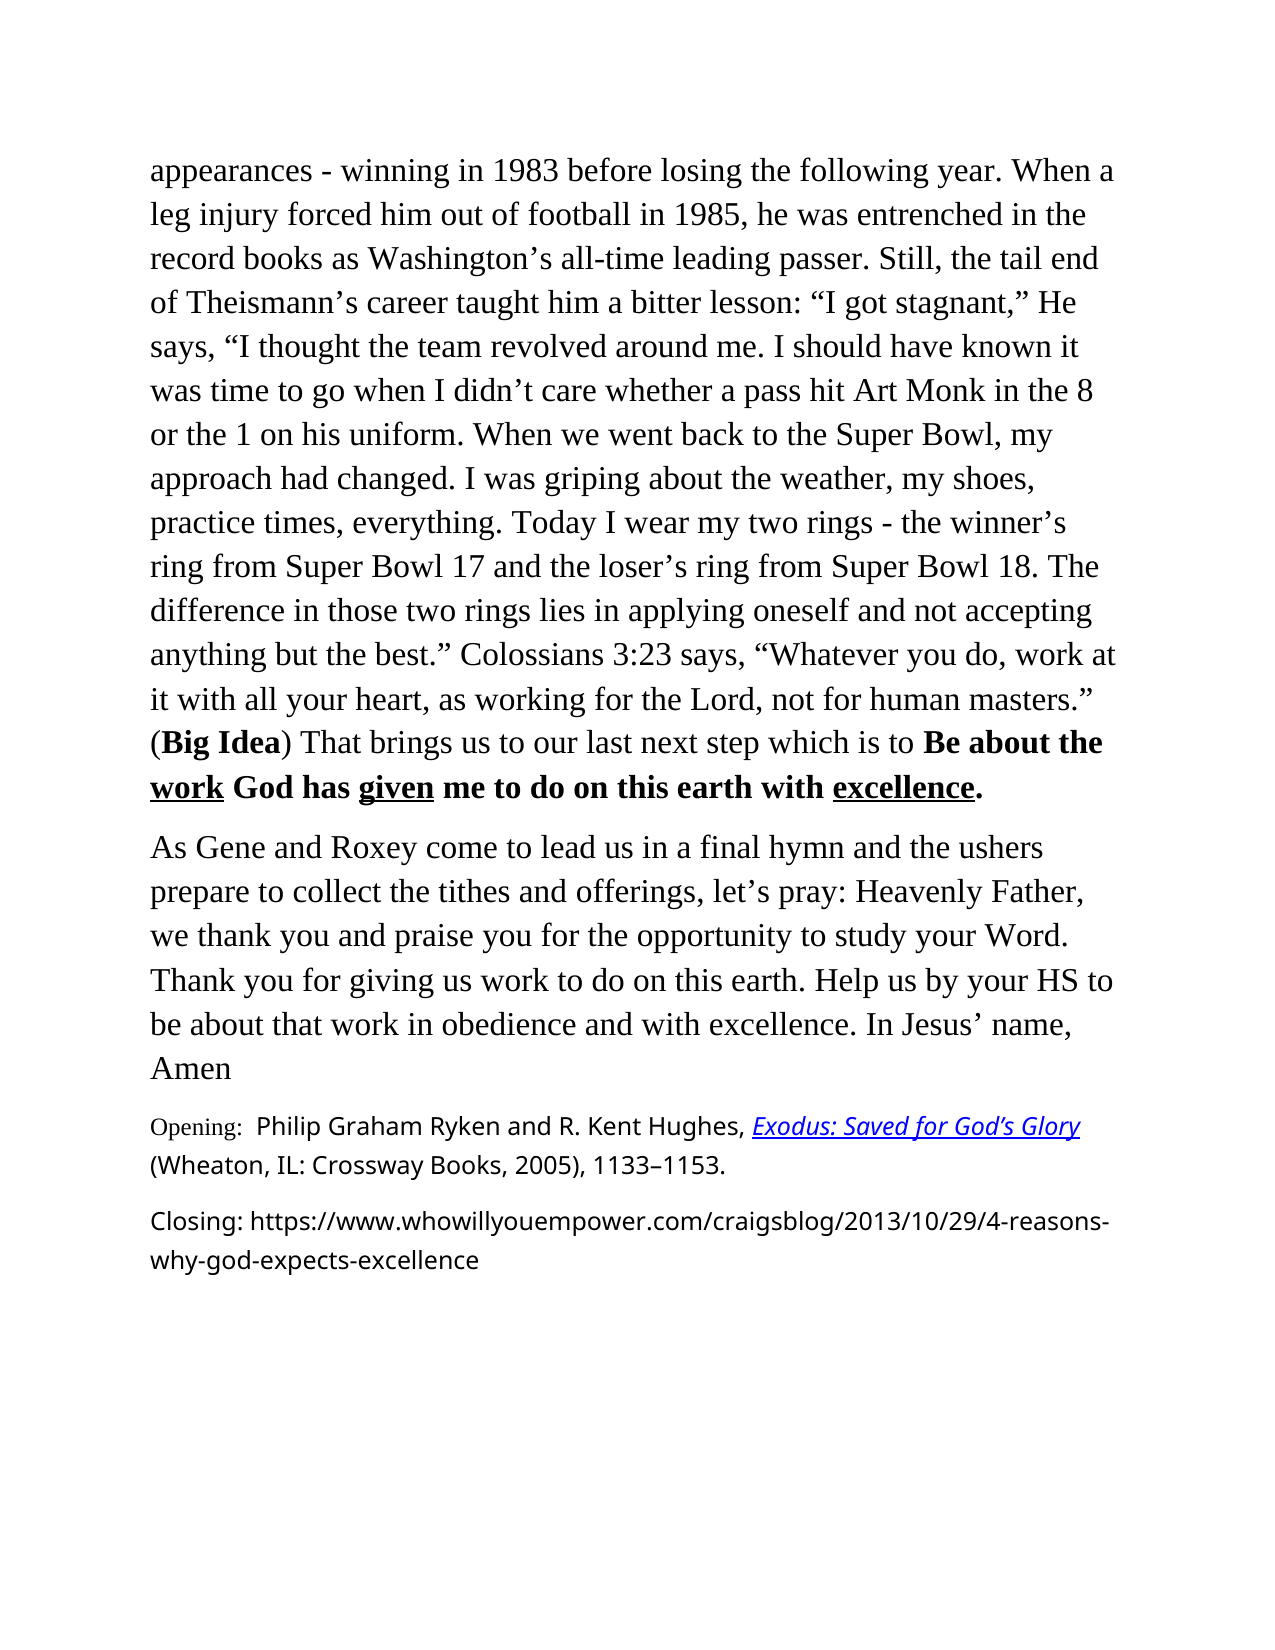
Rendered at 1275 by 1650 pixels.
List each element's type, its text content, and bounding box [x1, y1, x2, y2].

text Closing: https://www.whowillyouempower.com/craigsblog/2013/10/29/4-reasons-why-god-expects-excellence [150, 1204, 1125, 1277]
text As Gene and Roxey come to lead us in a final hymn and the ushers prepare to collect the tithes and offerings, let’s pray: Heavenly Father, we thank you and praise you for the opportunity to study your Word. Thank you for giving us work to do on this earth. Help us by your HS to be about that work in obedience and with excellence. In Jesus’ name, Amen [150, 828, 1125, 1086]
text appearances - winning in 1983 before losing the following year. When a leg injury forced him out of football in 1985, he was entrenched in the record books as Washington’s all-time leading passer. Still, the tail end of Theismann’s career taught him a bitter lesson: “I got stagnant,” He says, “I thought the team revolved around me. I should have known it was time to go when I didn’t care whether a pass hit Art Monk in the 8 or the 1 on his uniform. When we went back to the Super Bowl, my approach had changed. I was griping about the weather, my shoes, practice times, everything. Today I wear my two rings - the winner’s ring from Super Bowl 17 and the loser’s ring from Super Bowl 18. The difference in those two rings lies in applying oneself and not accepting anything but the best.” Colossians 3:23 says, “Whatever you do, work at it with all your heart, as working for the Lord, not for human masters.” (Big Idea) That brings us to our last next step which is to Be about the work God has given me to do on this earth with excellence. [150, 150, 1125, 805]
text Opening: Philip Graham Ryken and R. Kent Hughes, Exodus: Saved for God’s Glory (Wheaton, IL: Crossway Books, 2005), 1133–1153. [150, 1109, 1125, 1182]
